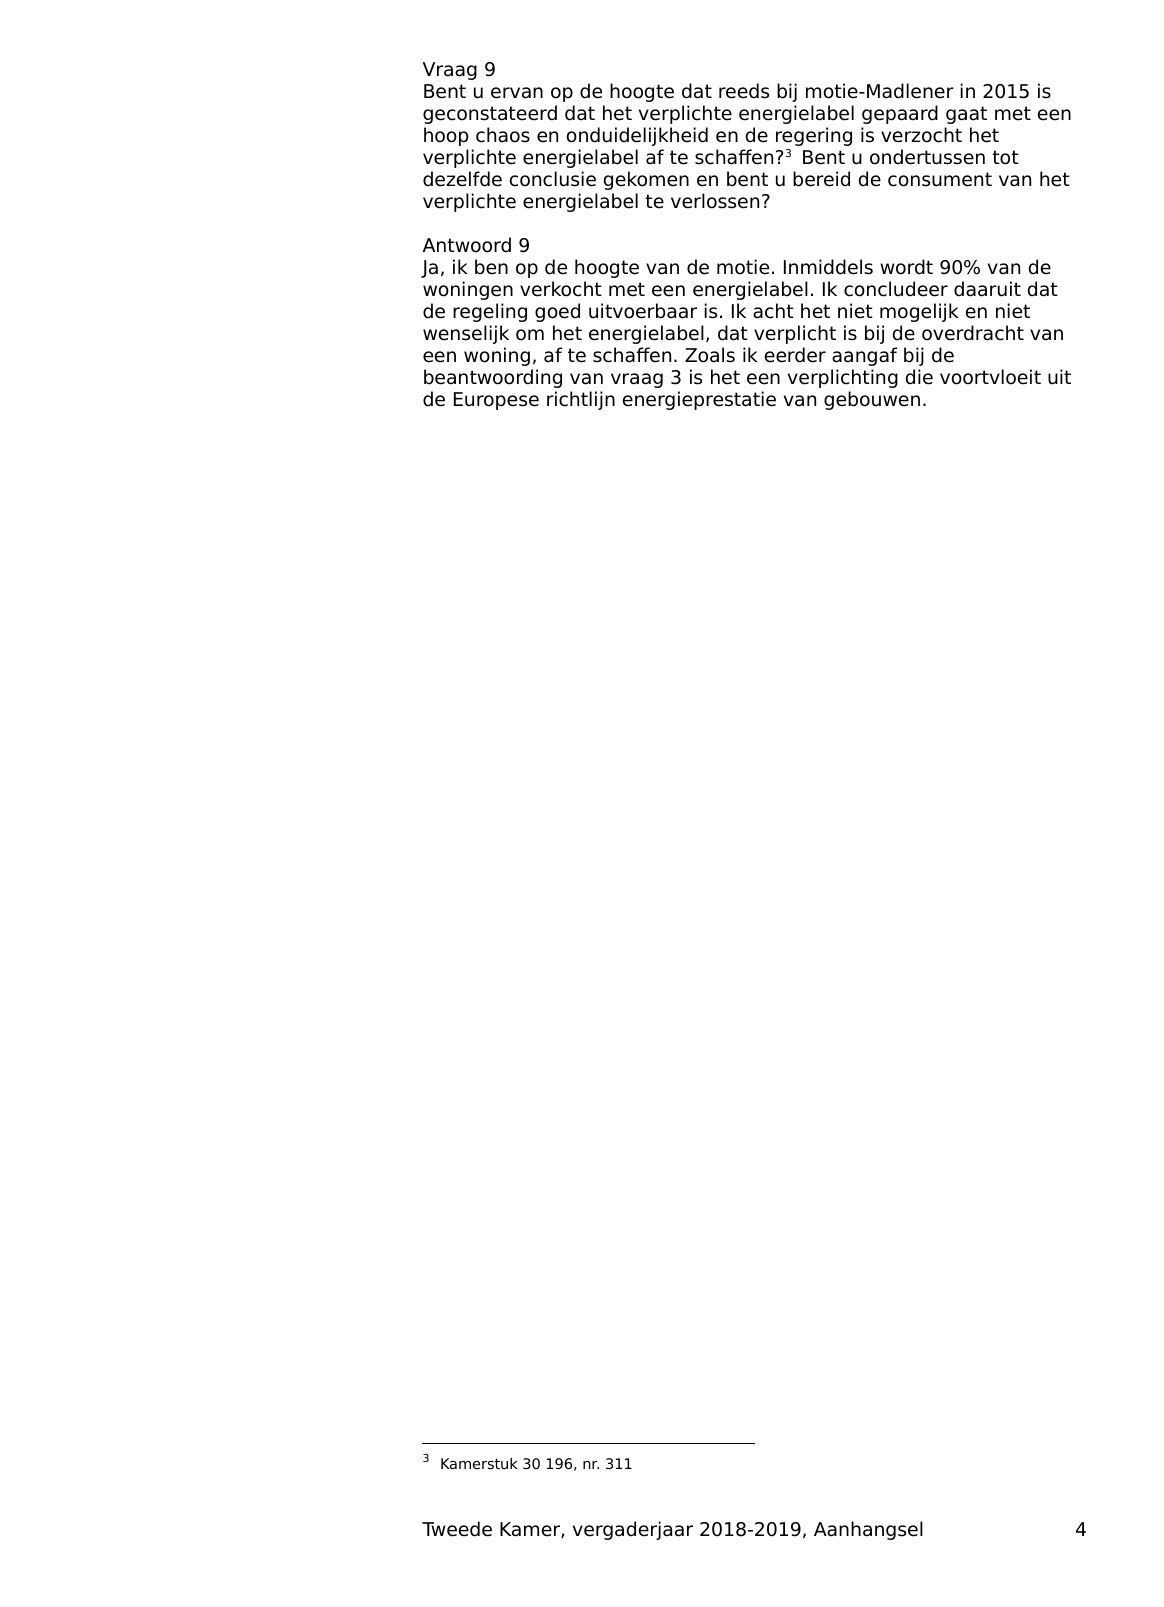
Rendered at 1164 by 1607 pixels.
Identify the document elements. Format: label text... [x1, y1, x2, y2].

text Antwoord 9 [422, 235, 1087, 257]
text Bent u ervan op de hoogte dat reeds bij motie-Madlener in 2015 is geconstateerd dat het verplichte energielabel gepaard gaat met een hoop chaos en onduidelijkheid en de regering is verzocht het verplichte energielabel af te schaffen? Bent u ondertussen tot dezelfde conclusie gekomen en bent u bereid de consument van het verplichte energielabel te verlossen? [422, 81, 1087, 213]
text Kamerstuk 30 196, nr. 311 [422, 1452, 1087, 1474]
text Ja, ik ben op de hoogte van de motie. Inmiddels wordt 90% van de woningen verkocht met een energielabel. Ik concludeer daaruit dat de regeling goed uitvoerbaar is. Ik acht het niet mogelijk en niet wenselijk om het energielabel, dat verplicht is bij de overdracht van een woning, af te schaffen. Zoals ik eerder aangaf bij de beantwoording van vraag 3 is het een verplichting die voortvloeit uit de Europese richtlijn energieprestatie van gebouwen. [422, 257, 1087, 411]
text Vraag 9 [422, 59, 1087, 81]
